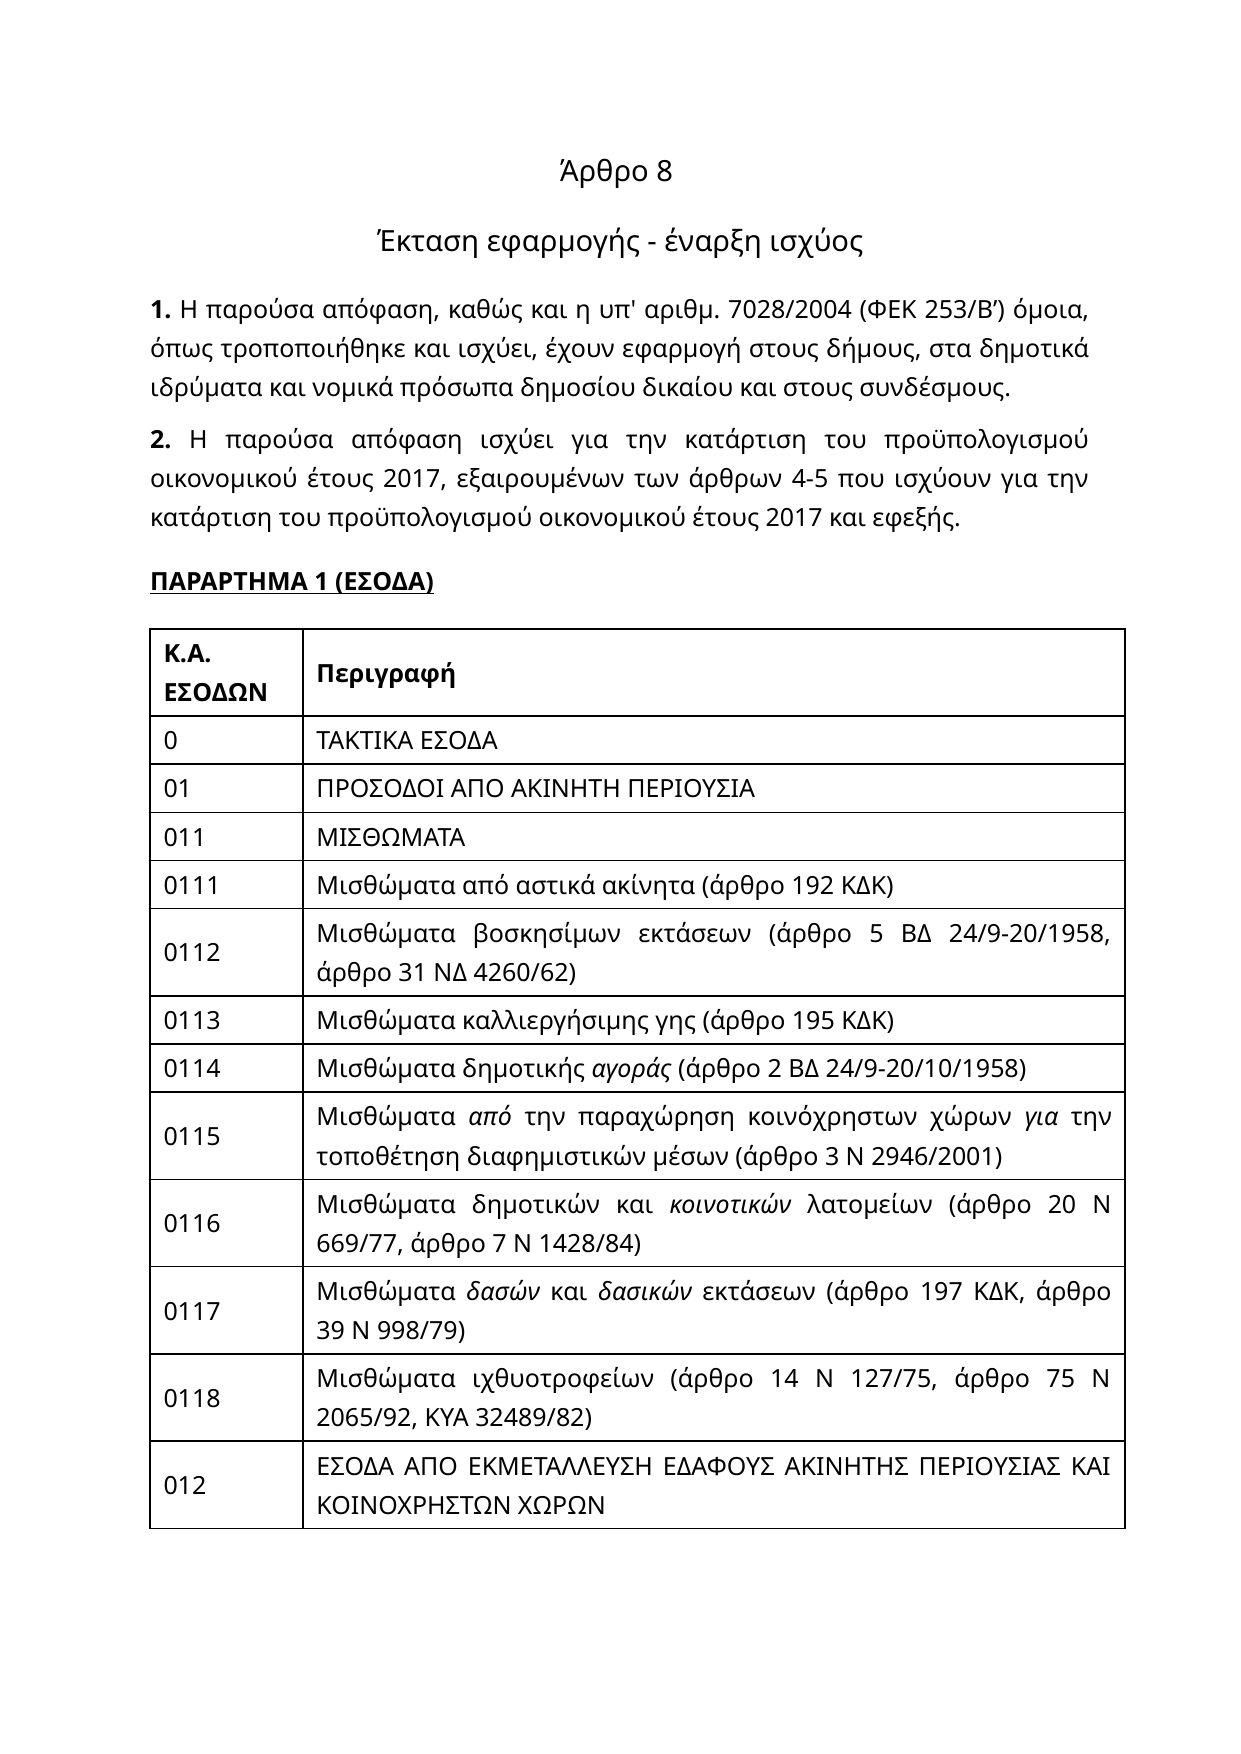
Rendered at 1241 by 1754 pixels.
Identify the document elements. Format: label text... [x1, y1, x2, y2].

table_cell ΜΙΣΘΩΜΑΤΑ [304, 813, 1124, 859]
text 2. Η παρούσα απόφαση ισχύει για την κατάρτιση του προϋπολογισμού οικονομικού έτους 2017, εξαιρουμένων των άρθρων 4-5 που ισχύουν για την κατάρτιση του προϋπολογισμού οικονομικού έτους 2017 και εφεξής. [150, 421, 1090, 534]
table_cell 0118 [151, 1355, 302, 1440]
table_cell ΠΡΟΣΟΔΟΙ ΑΠΟ ΑΚΙΝΗΤΗ ΠΕΡΙΟΥΣΙΑ [304, 765, 1124, 811]
table_cell 0111 [151, 861, 302, 908]
table_cell Μισθώματα από την παραχώρηση κοινόχρηστων χώρων για την τοποθέτηση διαφημιστικών μέσων (άρθρο 3 Ν 2946/2001) [304, 1093, 1124, 1178]
table_cell 0117 [151, 1267, 302, 1353]
table_cell ΕΣΟΔΑ ΑΠΟ ΕΚΜΕΤΑΛΛΕΥΣΗ ΕΔΑΦΟΥΣ ΑΚΙΝΗΤΗΣ ΠΕΡΙΟΥΣΙΑΣ ΚΑΙ ΚΟΙΝΟΧΡΗΣΤΩΝ ΧΩΡΩΝ [304, 1442, 1124, 1528]
text ΠΑΡΑΡΤΗΜΑ 1 (ΕΣΟΔΑ) [150, 564, 1090, 598]
table_cell ΤΑΚΤΙΚΑ ΕΣΟΔΑ [304, 717, 1124, 763]
table_cell Μισθώματα δημοτικής αγοράς (άρθρο 2 ΒΔ 24/9-20/10/1958) [304, 1045, 1124, 1091]
table_cell 011 [151, 813, 302, 859]
table_cell 0114 [151, 1045, 302, 1091]
table_cell Μισθώματα δασών και δασικών εκτάσεων (άρθρο 197 ΚΔΚ, άρθρο 39 Ν 998/79) [304, 1267, 1124, 1353]
table_header Κ.Α. ΕΣΟΔΩΝ [151, 630, 302, 715]
table_cell Μισθώματα καλλιεργήσιμης γης (άρθρο 195 ΚΔΚ) [304, 997, 1124, 1043]
subtitle Άρθρο 8 [150, 150, 1090, 190]
text 1. Η παρούσα απόφαση, καθώς και η υπ' αριθμ. 7028/2004 (ΦΕΚ 253/Β’) όμοια, όπως τροποποιήθηκε και ισχύει, έχουν εφαρμογή στους δήμους, στα δημοτικά ιδρύματα και νομικά πρόσωπα δημοσίου δικαίου και στους συνδέσμους. [150, 291, 1090, 404]
table_cell 0113 [151, 997, 302, 1043]
table_cell 0 [151, 717, 302, 763]
table_cell 01 [151, 765, 302, 811]
table_cell 012 [151, 1442, 302, 1528]
table_cell Μισθώματα από αστικά ακίνητα (άρθρο 192 ΚΔΚ) [304, 861, 1124, 908]
subtitle Έκταση εφαρμογής - έναρξη ισχύος [150, 221, 1090, 260]
table_header Περιγραφή [304, 630, 1124, 715]
table_cell Μισθώματα ιχθυοτροφείων (άρθρο 14 Ν 127/75, άρθρο 75 Ν 2065/92, ΚΥΑ 32489/82) [304, 1355, 1124, 1440]
table_cell Μισθώματα βοσκησίμων εκτάσεων (άρθρο 5 ΒΔ 24/9-20/1958, άρθρο 31 ΝΔ 4260/62) [304, 909, 1124, 995]
table_cell 0116 [151, 1180, 302, 1266]
table_cell Μισθώματα δημοτικών και κοινοτικών λατομείων (άρθρο 20 Ν 669/77, άρθρο 7 Ν 1428/84) [304, 1180, 1124, 1266]
table_cell 0115 [151, 1093, 302, 1178]
table_cell 0112 [151, 909, 302, 995]
